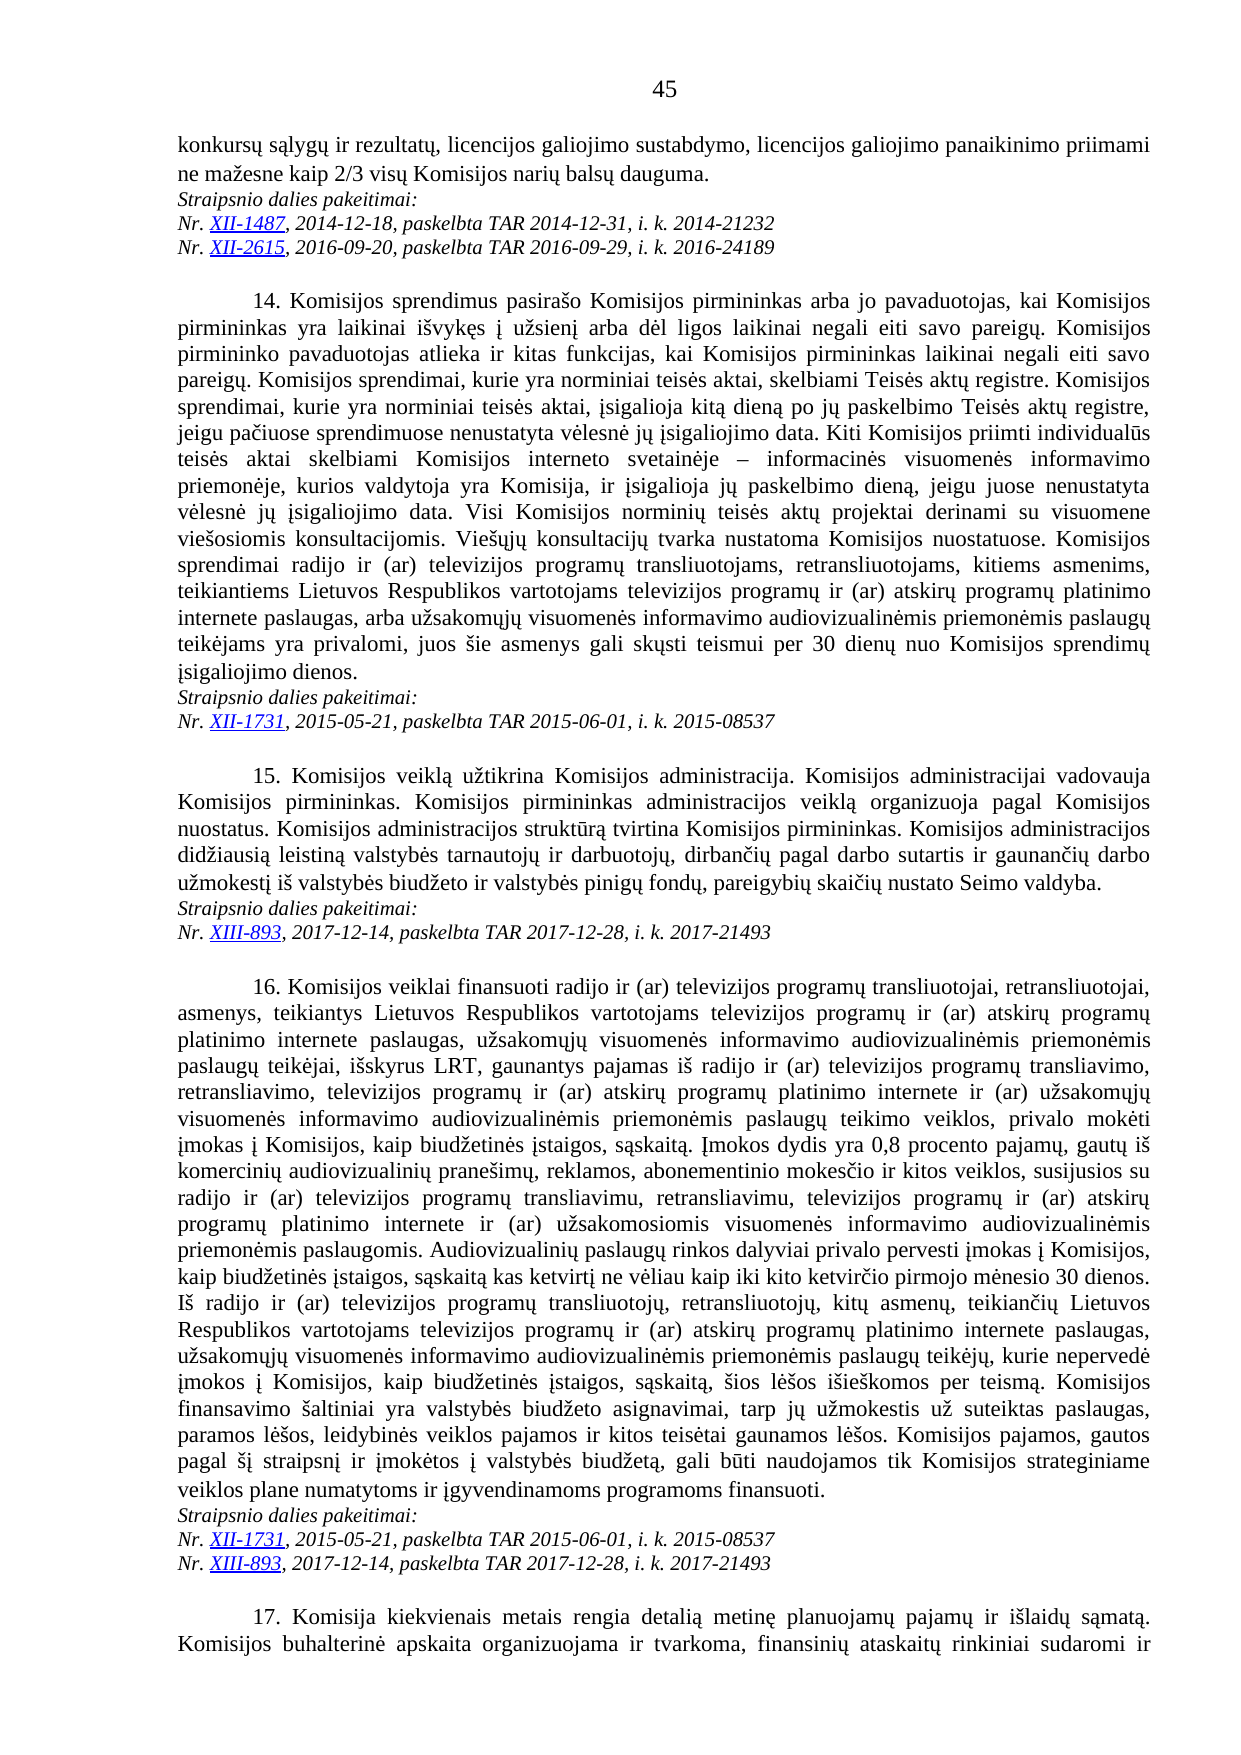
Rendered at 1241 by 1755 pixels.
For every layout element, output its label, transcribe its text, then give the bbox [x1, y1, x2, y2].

text konkursų sąlygų ir rezultatų, licencijos galiojimo sustabdymo, licencijos galiojimo panaikinimo priimami ne mažesne kaip 2/3 visų Komisijos narių balsų dauguma. [177, 131, 1152, 186]
text 14. Komisijos sprendimus pasirašo Komisijos pirmininkas arba jo pavaduotojas, kai Komisijos pirmininkas yra laikinai išvykęs į užsienį arba dėl ligos laikinai negali eiti savo pareigų. Komisijos pirmininko pavaduotojas atlieka ir kitas funkcijas, kai Komisijos pirmininkas laikinai negali eiti savo pareigų. Komisijos sprendimai, kurie yra norminiai teisės aktai, skelbiami Teisės aktų registre. Komisijos sprendimai, kurie yra norminiai teisės aktai, įsigalioja kitą dieną po jų paskelbimo Teisės aktų registre, jeigu pačiuose sprendimuose nenustatyta vėlesnė jų įsigaliojimo data. Kiti Komisijos priimti individualūs teisės aktai skelbiami Komisijos interneto svetainėje – informacinės visuomenės informavimo priemonėje, kurios valdytoja yra Komisija, ir įsigalioja jų paskelbimo dieną, jeigu juose nenustatyta vėlesnė jų įsigaliojimo data. Visi Komisijos norminių teisės aktų projektai derinami su visuomene viešosiomis konsultacijomis. Viešųjų konsultacijų tvarka nustatoma Komisijos nuostatuose. Komisijos sprendimai radijo ir (ar) televizijos programų transliuotojams, retransliuotojams, kitiems asmenims, teikiantiems Lietuvos Respublikos vartotojams televizijos programų ir (ar) atskirų programų platinimo internete paslaugas, arba užsakomųjų visuomenės informavimo audiovizualinėmis priemonėmis paslaugų teikėjams yra privalomi, juos šie asmenys gali skųsti teismui per 30 dienų nuo Komisijos sprendimų įsigaliojimo dienos. [177, 287, 1152, 685]
text Straipsnio dalies pakeitimai: [177, 186, 1152, 211]
text 16. Komisijos veiklai finansuoti radijo ir (ar) televizijos programų transliuotojai, retransliuotojai, asmenys, teikiantys Lietuvos Respublikos vartotojams televizijos programų ir (ar) atskirų programų platinimo internete paslaugas, užsakomųjų visuomenės informavimo audiovizualinėmis priemonėmis paslaugų teikėjai, išskyrus LRT, gaunantys pajamas iš radijo ir (ar) televizijos programų transliavimo, retransliavimo, televizijos programų ir (ar) atskirų programų platinimo internete ir (ar) užsakomųjų visuomenės informavimo audiovizualinėmis priemonėmis paslaugų teikimo veiklos, privalo mokėti įmokas į Komisijos, kaip biudžetinės įstaigos, sąskaitą. Įmokos dydis yra 0,8 procento pajamų, gautų iš komercinių audiovizualinių pranešimų, reklamos, abonementinio mokesčio ir kitos veiklos, susijusios su radijo ir (ar) televizijos programų transliavimu, retransliavimu, televizijos programų ir (ar) atskirų programų platinimo internete ir (ar) užsakomosiomis visuomenės informavimo audiovizualinėmis priemonėmis paslaugomis. Audiovizualinių paslaugų rinkos dalyviai privalo pervesti įmokas į Komisijos, kaip biudžetinės įstaigos, sąskaitą kas ketvirtį ne vėliau kaip iki kito ketvirčio pirmojo mėnesio 30 dienos. Iš radijo ir (ar) televizijos programų transliuotojų, retransliuotojų, kitų asmenų, teikiančių Lietuvos Respublikos vartotojams televizijos programų ir (ar) atskirų programų platinimo internete paslaugas, užsakomųjų visuomenės informavimo audiovizualinėmis priemonėmis paslaugų teikėjų, kurie nepervedė įmokos į Komisijos, kaip biudžetinės įstaigos, sąskaitą, šios lėšos išieškomos per teismą. Komisijos finansavimo šaltiniai yra valstybės biudžeto asignavimai, tarp jų užmokestis už suteiktas paslaugas, paramos lėšos, leidybinės veiklos pajamos ir kitos teisėtai gaunamos lėšos. Komisijos pajamos, gautos pagal šį straipsnį ir įmokėtos į valstybės biudžetą, gali būti naudojamos tik Komisijos strateginiame veiklos plane numatytoms ir įgyvendinamoms programoms finansuoti. [177, 973, 1152, 1502]
text Nr. XII-1731, 2015-05-21, paskelbta TAR 2015-06-01, i. k. 2015-08537 [177, 709, 1152, 733]
text Nr. XIII-893, 2017-12-14, paskelbta TAR 2017-12-28, i. k. 2017-21493 [177, 920, 1152, 944]
text Nr. XII-1731, 2015-05-21, paskelbta TAR 2015-06-01, i. k. 2015-08537 [177, 1527, 1152, 1551]
text Straipsnio dalies pakeitimai: [177, 896, 1152, 920]
text Straipsnio dalies pakeitimai: [177, 685, 1152, 709]
text 15. Komisijos veiklą užtikrina Komisijos administracija. Komisijos administracijai vadovauja Komisijos pirmininkas. Komisijos pirmininkas administracijos veiklą organizuoja pagal Komisijos nuostatus. Komisijos administracijos struktūrą tvirtina Komisijos pirmininkas. Komisijos administracijos didžiausią leistiną valstybės tarnautojų ir darbuotojų, dirbančių pagal darbo sutartis ir gaunančių darbo užmokestį iš valstybės biudžeto ir valstybės pinigų fondų, pareigybių skaičių nustato Seimo valdyba. [177, 762, 1152, 896]
text Nr. XII-2615, 2016-09-20, paskelbta TAR 2016-09-29, i. k. 2016-24189 [177, 234, 1152, 259]
text Straipsnio dalies pakeitimai: [177, 1502, 1152, 1527]
text 17. Komisija kiekvienais metais rengia detalią metinę planuojamų pajamų ir išlaidų sąmatą. Komisijos buhalterinė apskaita organizuojama ir tvarkoma, finansinių ataskaitų rinkiniai sudaromi ir [177, 1603, 1152, 1656]
text Nr. XIII-893, 2017-12-14, paskelbta TAR 2017-12-28, i. k. 2017-21493 [177, 1551, 1152, 1575]
text Nr. XII-1487, 2014-12-18, paskelbta TAR 2014-12-31, i. k. 2014-21232 [177, 211, 1152, 234]
